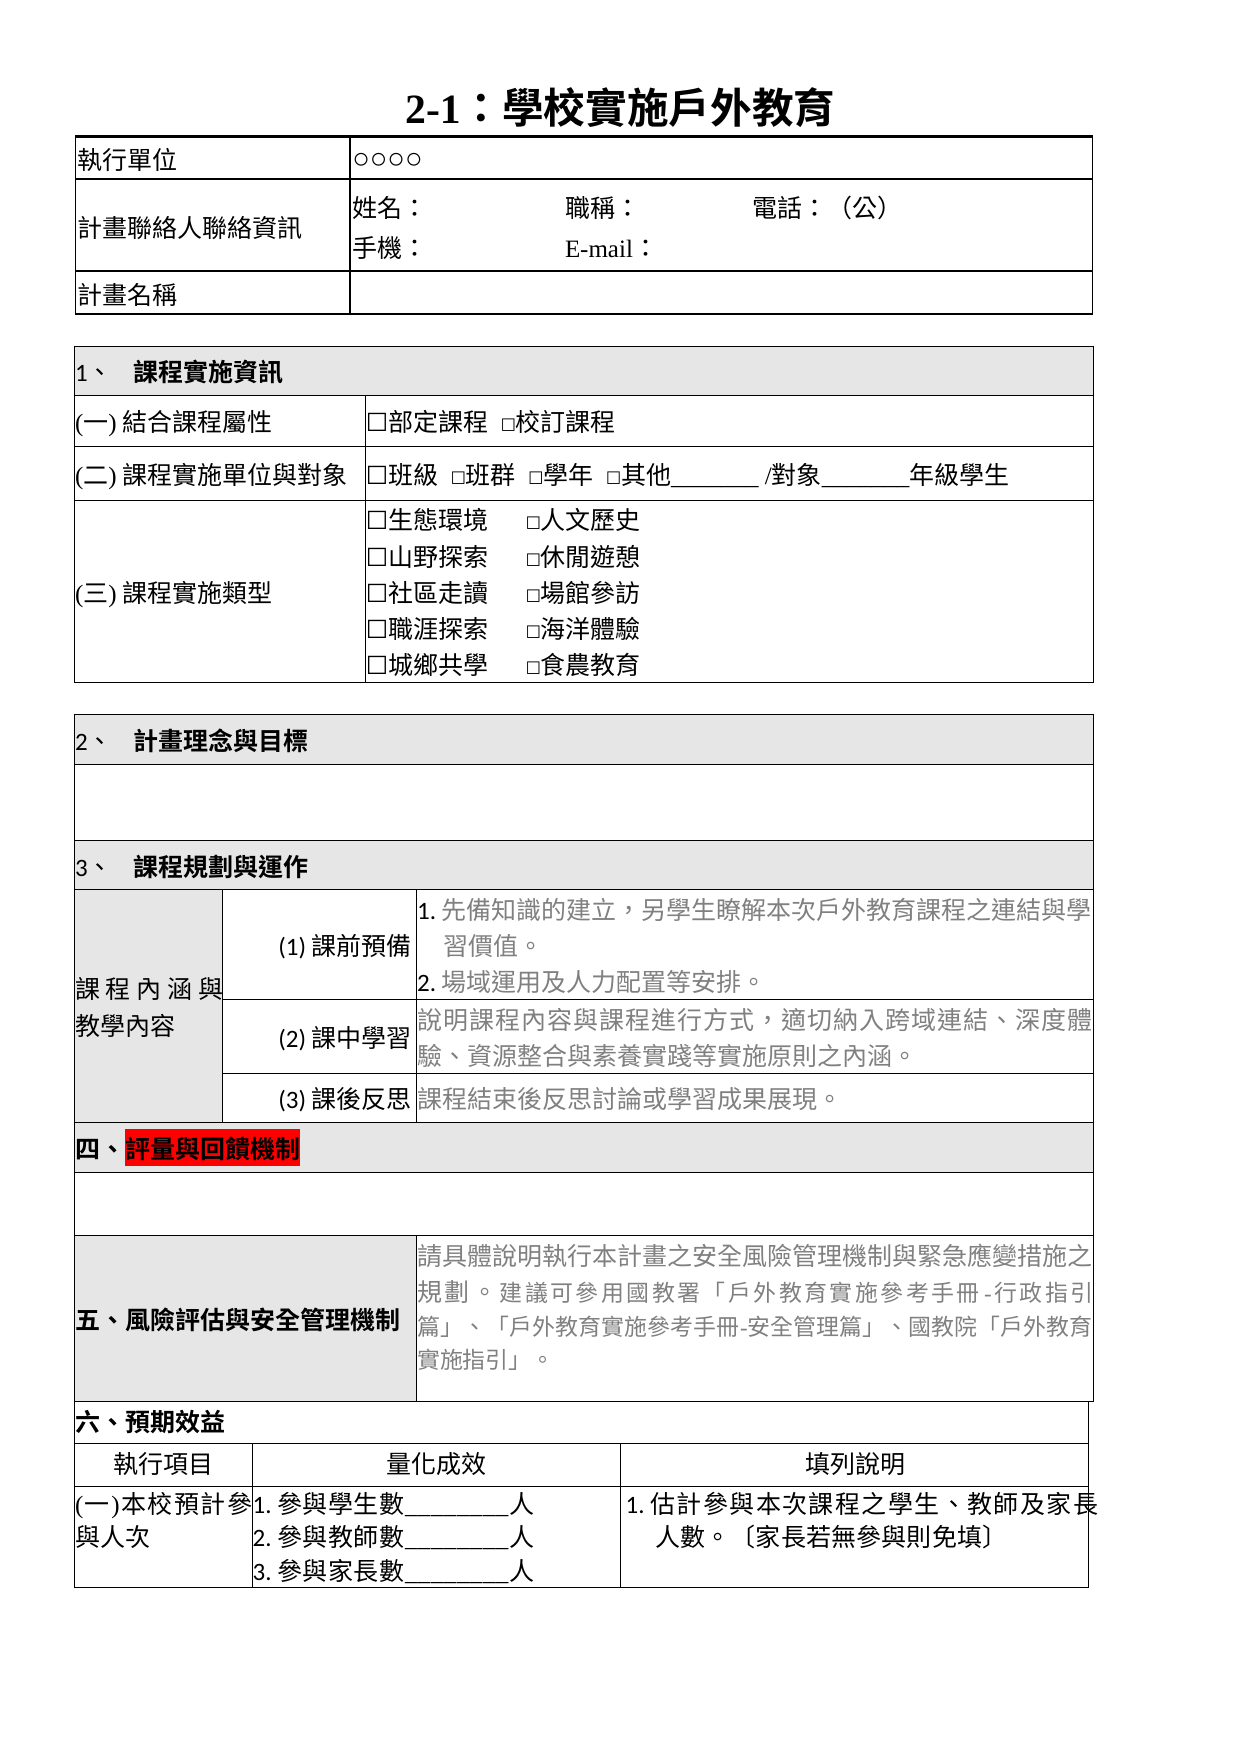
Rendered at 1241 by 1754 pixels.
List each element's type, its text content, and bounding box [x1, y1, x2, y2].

table_cell [1089, 1443, 1093, 1486]
table_cell (二) 課程實施單位與對象 [75, 447, 365, 500]
table_cell 五、風險評估與安全管理機制 [75, 1236, 416, 1401]
table_cell 課程規劃與運作 [75, 841, 1093, 889]
table_cell 說明課程內容與課程進行方式，適切納入跨域連結、深度體驗、資源整合與素養實踐等實施原則之內涵。 [417, 1000, 1093, 1073]
table_header 執行單位 [76, 138, 349, 178]
table_cell 量化成效 [253, 1444, 620, 1486]
table_cell (三) 課程實施類型 [75, 501, 365, 682]
table_cell 課程結束後反思討論或學習成果展現。 [417, 1074, 1093, 1122]
table_cell 課前預備 [223, 890, 416, 999]
table_cell 參與學生數________人 參與教師數________人 參與家長數________人 [253, 1487, 620, 1587]
table_cell 填列說明 [621, 1444, 1088, 1486]
table_cell [351, 272, 1092, 312]
table_cell 請具體說明執行本計畫之安全風險管理機制與緊急應變措施之規劃。建議可參用國教署「戶外教育實施參考手冊-行政指引篇」、「戶外教育實施參考手冊-安全管理篇」、國教院「戶外教育實施指引」。 [417, 1236, 1093, 1401]
table_cell [1089, 1402, 1093, 1443]
table_cell ☐部定課程 ☐校訂課程 [366, 396, 1093, 446]
table_cell 計畫名稱 [76, 272, 349, 312]
table_header 計畫理念與目標 [75, 715, 1093, 764]
table_cell 課後反思 [223, 1074, 416, 1122]
table_cell 執行項目 [75, 1444, 252, 1486]
table_cell 課程內涵與教學內容 [75, 890, 222, 1122]
table_cell 估計參與本次課程之學生、教師及家長人數。〔家長若無參與則免填〕 [621, 1487, 1088, 1587]
list 2-1：學校實施戶外教育 [75, 75, 1165, 135]
table_cell 四、評量與回饋機制 [75, 1123, 1093, 1172]
table_cell [75, 1173, 1093, 1235]
table_cell (一)本校預計參與人次 [75, 1487, 252, 1587]
table_cell (一) 結合課程屬性 [75, 396, 365, 446]
table_cell 先備知識的建立，另學生瞭解本次戶外教育課程之連結與學習價值。 場域運用及人力配置等安排。 [417, 890, 1093, 999]
table_cell ☐班級 ☐班群 ☐學年 ☐其他_______ /對象_______年級學生 [366, 447, 1093, 500]
table_cell ☐生態環境 ☐人文歷史 ☐山野探索 ☐休閒遊憩 ☐社區走讀 ☐場館參訪 ☐職涯探索 ☐海洋體驗 ☐城鄉共學 ☐食農教育 [366, 501, 1093, 682]
table_cell [75, 765, 1093, 840]
table_cell 六、預期效益 [75, 1402, 1088, 1443]
table_header 課程實施資訊 [75, 347, 1093, 395]
table_cell [1089, 1512, 1093, 1587]
table_cell 姓名： 職稱： 電話：（公） 手機： E-mail： [351, 180, 1092, 269]
table_cell 課中學習 [223, 1000, 416, 1073]
table_cell 計畫聯絡人聯絡資訊 [76, 180, 349, 269]
table_header ○○○○ [351, 138, 1092, 178]
